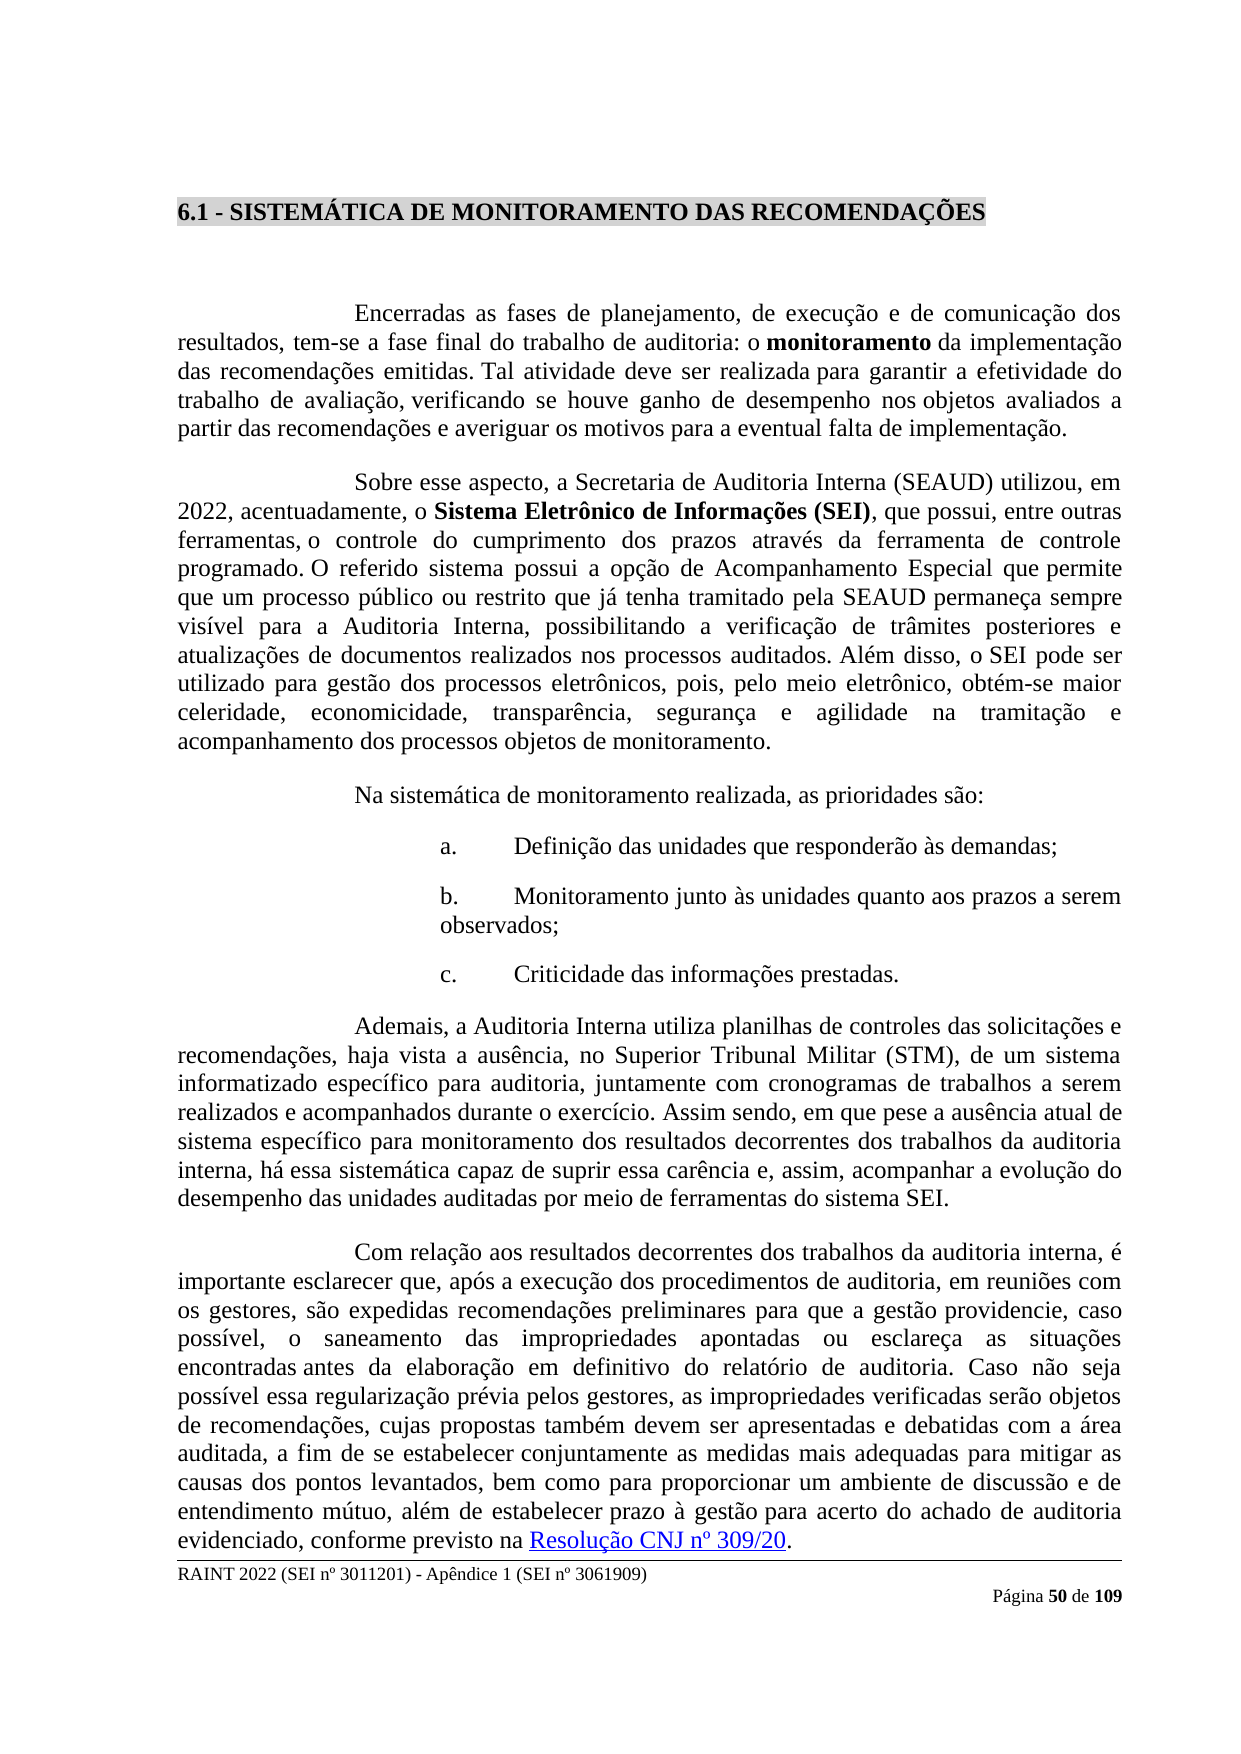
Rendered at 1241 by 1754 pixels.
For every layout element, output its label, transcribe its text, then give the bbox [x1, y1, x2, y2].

list Monitoramento junto às unidades quanto aos prazos a serem observados; [440, 881, 1122, 938]
text Ademais, a Auditoria Interna utiliza planilhas de controles das solicitações e recomendações, haja vista a ausência, no Superior Tribunal Militar (STM), de um sistema informatizado específico para auditoria, juntamente com cronogramas de trabalhos a serem realizados e acompanhados durante o exercício. Assim sendo, em que pese a ausência atual de sistema específico para monitoramento dos resultados decorrentes dos trabalhos da auditoria interna, há essa sistemática capaz de suprir essa carência e, assim, acompanhar a evolução do desempenho das unidades auditadas por meio de ferramentas do sistema SEI. [177, 1011, 1122, 1212]
text Sobre esse aspecto, a Secretaria de Auditoria Interna (SEAUD) utilizou, em 2022, acentuadamente, o Sistema Eletrônico de Informações (SEI), que possui, entre outras ferramentas, o controle do cumprimento dos prazos através da ferramenta de controle programado. O referido sistema possui a opção de Acompanhamento Especial que permite que um processo público ou restrito que já tenha tramitado pela SEAUD permaneça sempre visível para a Auditoria Interna, possibilitando a verificação de trâmites posteriores e atualizações de documentos realizados nos processos auditados. Além disso, o SEI pode ser utilizado para gestão dos processos eletrônicos, pois, pelo meio eletrônico, obtém-se maior celeridade, economicidade, transparência, segurança e agilidade na tramitação e acompanhamento dos processos objetos de monitoramento. [177, 467, 1122, 755]
list Definição das unidades que responderão às demandas; [440, 831, 1122, 860]
text Na sistemática de monitoramento realizada, as prioridades são: [177, 780, 1122, 808]
text 6.1 - SISTEMÁTICA DE MONITORAMENTO DAS RECOMENDAÇÕES [177, 197, 1122, 226]
list Criticidade das informações prestadas. [440, 959, 1122, 988]
text Com relação aos resultados decorrentes dos trabalhos da auditoria interna, é importante esclarecer que, após a execução dos procedimentos de auditoria, em reuniões com os gestores, são expedidas recomendações preliminares para que a gestão providencie, caso possível, o saneamento das impropriedades apontadas ou esclareça as situações encontradas antes da elaboração em definitivo do relatório de auditoria. Caso não seja possível essa regularização prévia pelos gestores, as impropriedades verificadas serão objetos de recomendações, cujas propostas também devem ser apresentadas e debatidas com a área auditada, a fim de se estabelecer conjuntamente as medidas mais adequadas para mitigar as causas dos pontos levantados, bem como para proporcionar um ambiente de discussão e de entendimento mútuo, além de estabelecer prazo à gestão para acerto do achado de auditoria evidenciado, conforme previsto na Resolução CNJ nº 309/20. [177, 1237, 1122, 1553]
text Encerradas as fases de planejamento, de execução e de comunicação dos resultados, tem-se a fase final do trabalho de auditoria: o monitoramento da implementação das recomendações emitidas. Tal atividade deve ser realizada para garantir a efetividade do trabalho de avaliação, verificando se houve ganho de desempenho nos objetos avaliados a partir das recomendações e averiguar os motivos para a eventual falta de implementação. [177, 298, 1122, 442]
